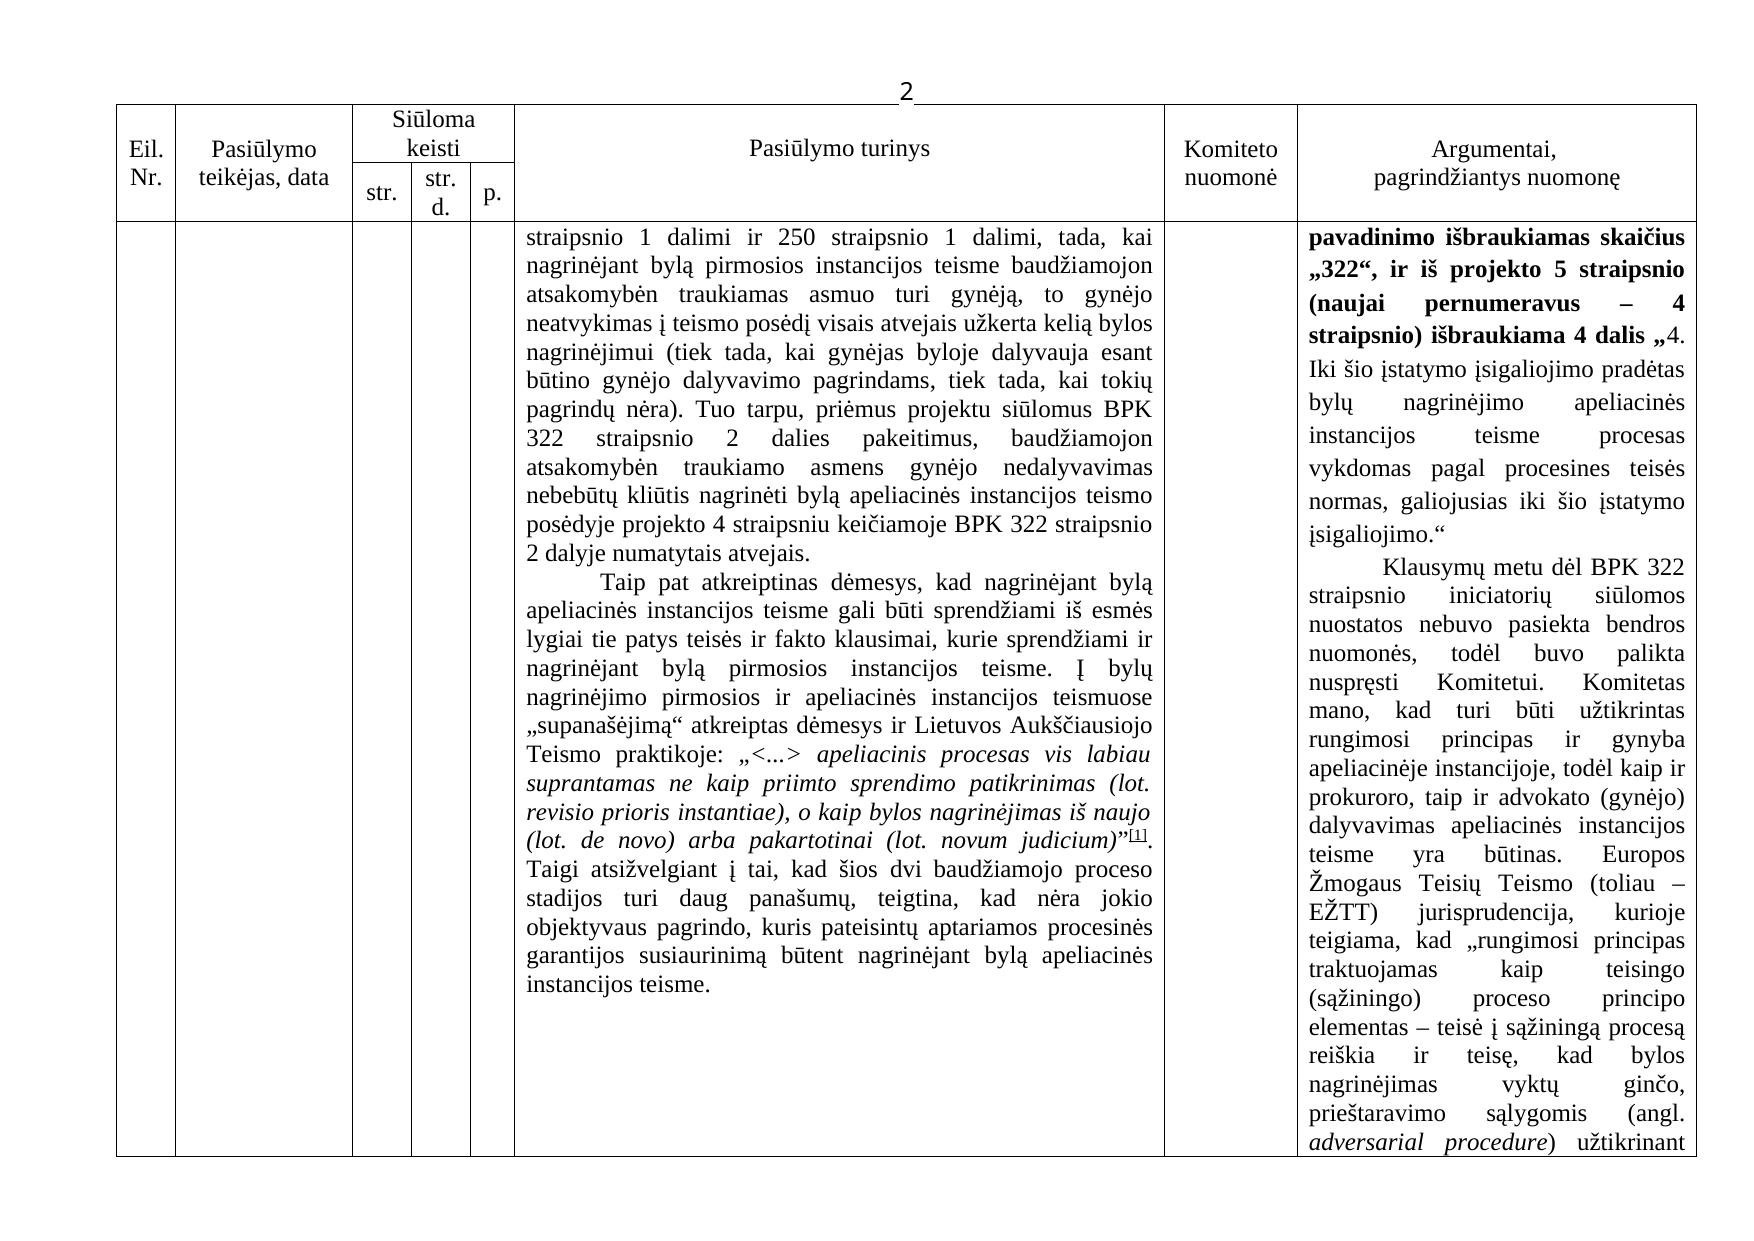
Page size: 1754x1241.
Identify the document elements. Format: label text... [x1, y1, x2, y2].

table_header Siūloma keisti [353, 105, 514, 162]
table_cell str. d. [412, 163, 470, 221]
table_cell [117, 222, 175, 1156]
table_cell straipsnio 1 dalimi ir 250 straipsnio 1 dalimi, tada, kai nagrinėjant bylą pirmosios instancijos teisme baudžiamojon atsakomybėn traukiamas asmuo turi gynėją, to gynėjo neatvykimas į teismo posėdį visais atvejais užkerta kelią bylos nagrinėjimui (tiek tada, kai gynėjas byloje dalyvauja esant būtino gynėjo dalyvavimo pagrindams, tiek tada, kai tokių pagrindų nėra). Tuo tarpu, priėmus projektu siūlomus BPK 322 straipsnio 2 dalies pakeitimus, baudžiamojon atsakomybėn traukiamo asmens gynėjo nedalyvavimas nebebūtų kliūtis nagrinėti bylą apeliacinės instancijos teismo posėdyje projekto 4 straipsniu keičiamoje BPK 322 straipsnio 2 dalyje numatytais atvejais. Taip pat atkreiptinas dėmesys, kad nagrinėjant bylą apeliacinės instancijos teisme gali būti sprendžiami iš esmės lygiai tie patys teisės ir fakto klausimai, kurie sprendžiami ir nagrinėjant bylą pirmosios instancijos teisme. Į bylų nagrinėjimo pirmosios ir apeliacinės instancijos teismuose „supanašėjimą“ atkreiptas dėmesys ir Lietuvos Aukščiausiojo Teismo praktikoje: „<...> apeliacinis procesas vis labiau suprantamas ne kaip priimto sprendimo patikrinimas (lot. revisio prioris instantiae), o kaip bylos nagrinėjimas iš naujo (lot. de novo) arba pakartotinai (lot. novum judicium)”[1]. Taigi atsižvelgiant į tai, kad šios dvi baudžiamojo proceso stadijos turi daug panašumų, teigtina, kad nėra jokio objektyvaus pagrindo, kuris pateisintų aptariamos procesinės garantijos susiaurinimą būtent nagrinėjant bylą apeliacinės instancijos teisme. [515, 222, 1164, 1156]
table_cell pavadinimo išbraukiamas skaičius „322“, ir iš projekto 5 straipsnio (naujai pernumeravus – 4 straipsnio) išbraukiama 4 dalis „4. Iki šio įstatymo įsigaliojimo pradėtas bylų nagrinėjimo apeliacinės instancijos teisme procesas vykdomas pagal procesines teisės normas, galiojusias iki šio įstatymo įsigaliojimo.“ Klausymų metu dėl BPK 322 straipsnio iniciatorių siūlomos nuostatos nebuvo pasiekta bendros nuomonės, todėl buvo palikta nuspręsti Komitetui. Komitetas mano, kad turi būti užtikrintas rungimosi principas ir gynyba apeliacinėje instancijoje, todėl kaip ir prokuroro, taip ir advokato (gynėjo) dalyvavimas apeliacinės instancijos teisme yra būtinas. Europos Žmogaus Teisių Teismo (toliau – EŽTT) jurisprudencija, kurioje teigiama, kad „rungimosi principas traktuojamas kaip teisingo (sąžiningo) proceso principo elementas – teisė į sąžiningą procesą reiškia ir teisę, kad bylos nagrinėjimas vyktų ginčo, prieštaravimo sąlygomis (angl. adversarial procedure) užtikrinant [1298, 222, 1696, 1156]
table_header Pasiūlymo turinys [515, 105, 1164, 221]
table_cell [1165, 222, 1297, 1156]
table_cell p. [471, 163, 514, 221]
table_cell [176, 222, 352, 1156]
table_cell str. [353, 163, 411, 221]
table_header Pasiūlymo teikėjas, data [176, 105, 352, 221]
table_cell [471, 222, 514, 1156]
table_header Komiteto nuomonė [1165, 105, 1297, 221]
table_header Argumentai, pagrindžiantys nuomonę [1298, 105, 1696, 221]
table_cell [353, 222, 411, 1156]
table_cell [412, 222, 470, 1156]
table_header Eil. Nr. [117, 105, 175, 221]
